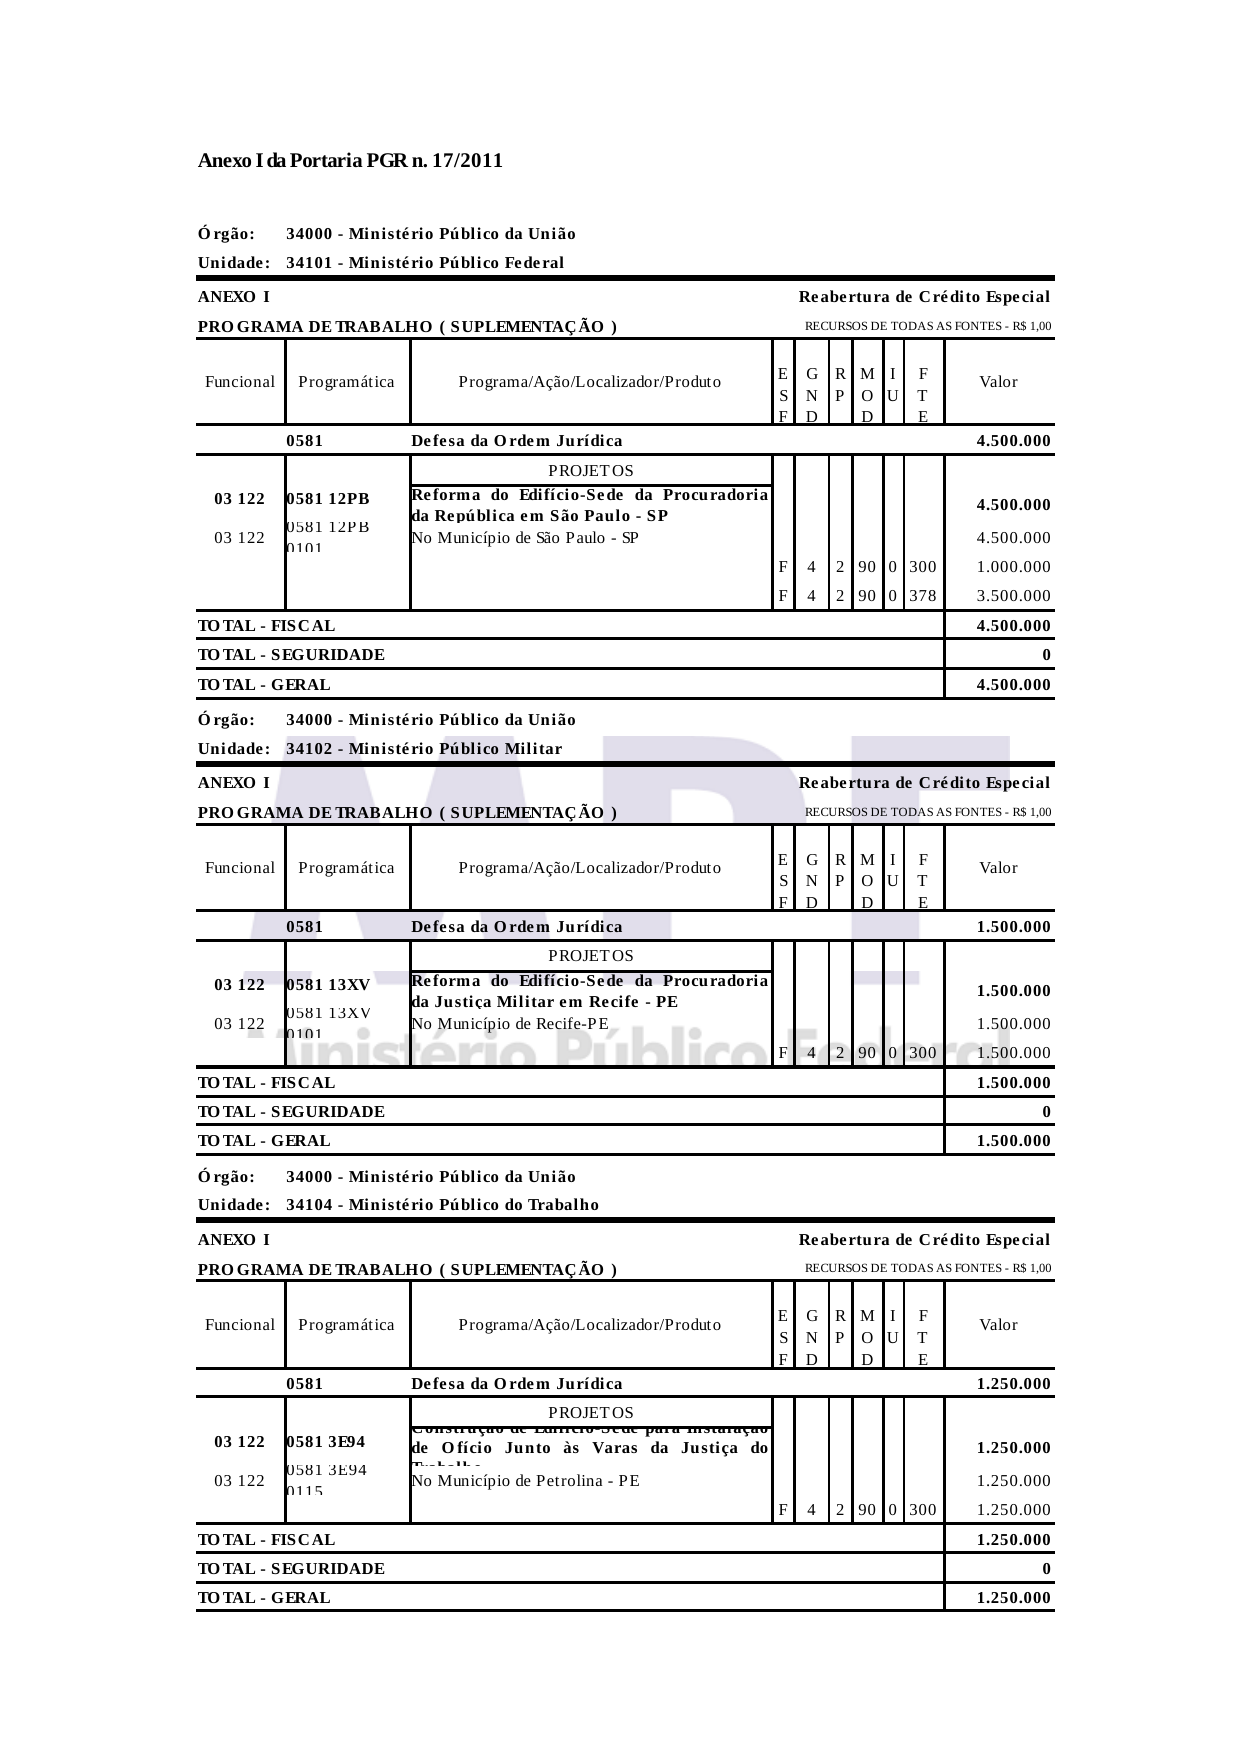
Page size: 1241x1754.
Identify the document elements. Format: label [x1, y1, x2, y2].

picture [412, 973, 771, 1065]
picture [946, 971, 1010, 1065]
picture [796, 971, 828, 1065]
picture [242, 736, 1010, 761]
picture [830, 971, 851, 1065]
picture [242, 971, 284, 1038]
picture [242, 767, 1010, 823]
picture [287, 971, 409, 1065]
picture [242, 912, 1010, 939]
picture [885, 971, 903, 1065]
picture [854, 971, 882, 1065]
picture [774, 971, 793, 1065]
picture [905, 971, 943, 1065]
